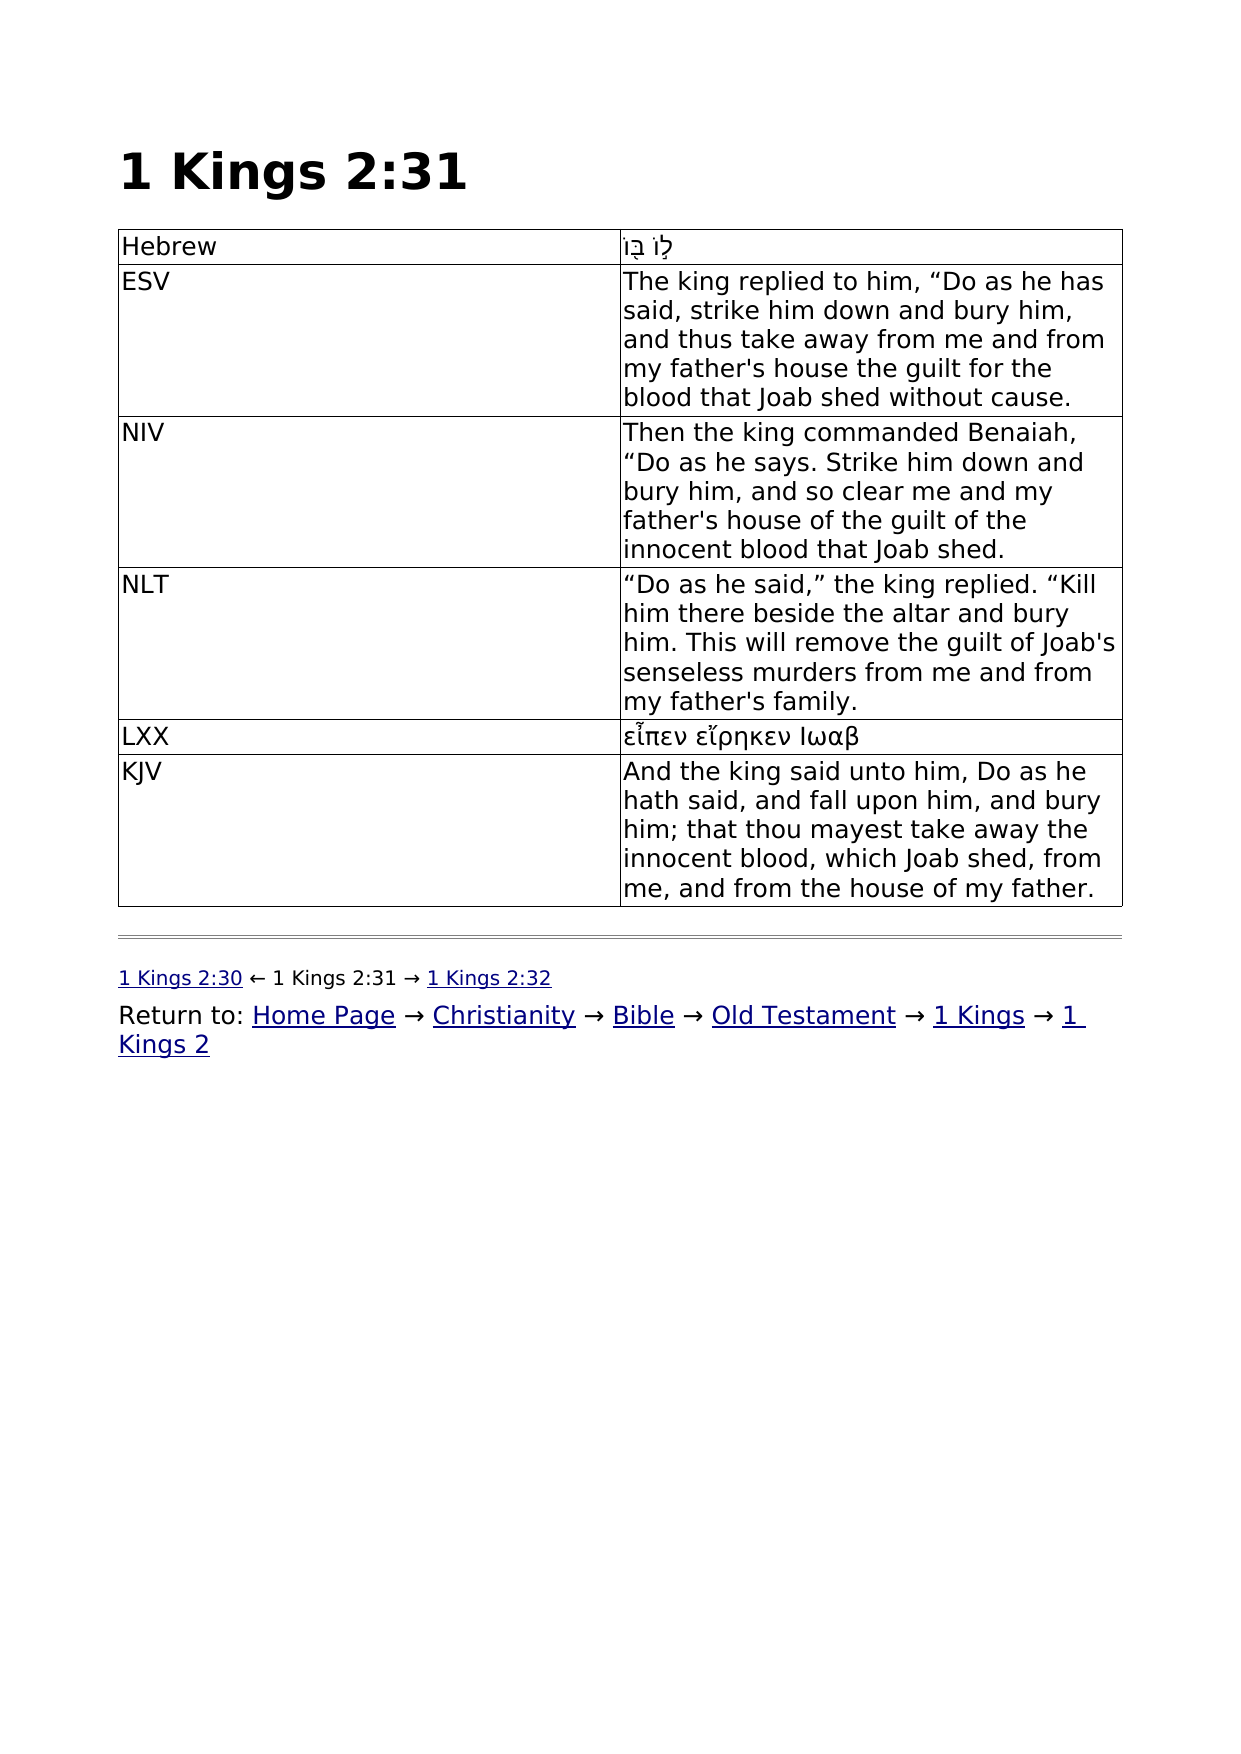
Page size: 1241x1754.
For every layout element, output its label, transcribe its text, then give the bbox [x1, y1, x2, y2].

table_cell The king replied to him, “Do as he has said, strike him down and bury him, and thus take away from me and from my father's house the guilt for the blood that Joab shed without cause. [621, 265, 1122, 416]
table_cell And the king said unto him, Do as he hath said, and fall upon him, and bury him; that thou mayest take away the innocent blood, which Joab shed, from me, and from the house of my father. [621, 755, 1122, 906]
table_cell NIV [119, 417, 620, 567]
table_cell KJV [119, 755, 620, 906]
text Return to: Home Page → Christianity → Bible → Old Testament → 1 Kings → 1 Kings 2 [118, 1001, 1122, 1059]
text 1 Kings 2:30 ← 1 Kings 2:31 → 1 Kings 2:32 [118, 967, 1122, 1001]
table_cell Then the king commanded Benaiah, “Do as he says. Strike him down and bury him, and so clear me and my father's house of the guilt of the innocent blood that Joab shed. [621, 417, 1122, 567]
table_header ל֣וֹ בּ֖וֹ [621, 230, 1122, 264]
table_header Hebrew [119, 230, 620, 264]
table_cell LXX [119, 720, 620, 754]
table_cell “Do as he said,” the king replied. “Kill him there beside the altar and bury him. This will remove the guilt of Joab's senseless murders from me and from my father's family. [621, 568, 1122, 719]
table_cell ESV [119, 265, 620, 416]
subtitle 1 Kings 2:31 [118, 143, 1122, 201]
table_cell NLT [119, 568, 620, 719]
table_cell εἶπεν εἴρηκεν Ιωαβ [621, 720, 1122, 754]
